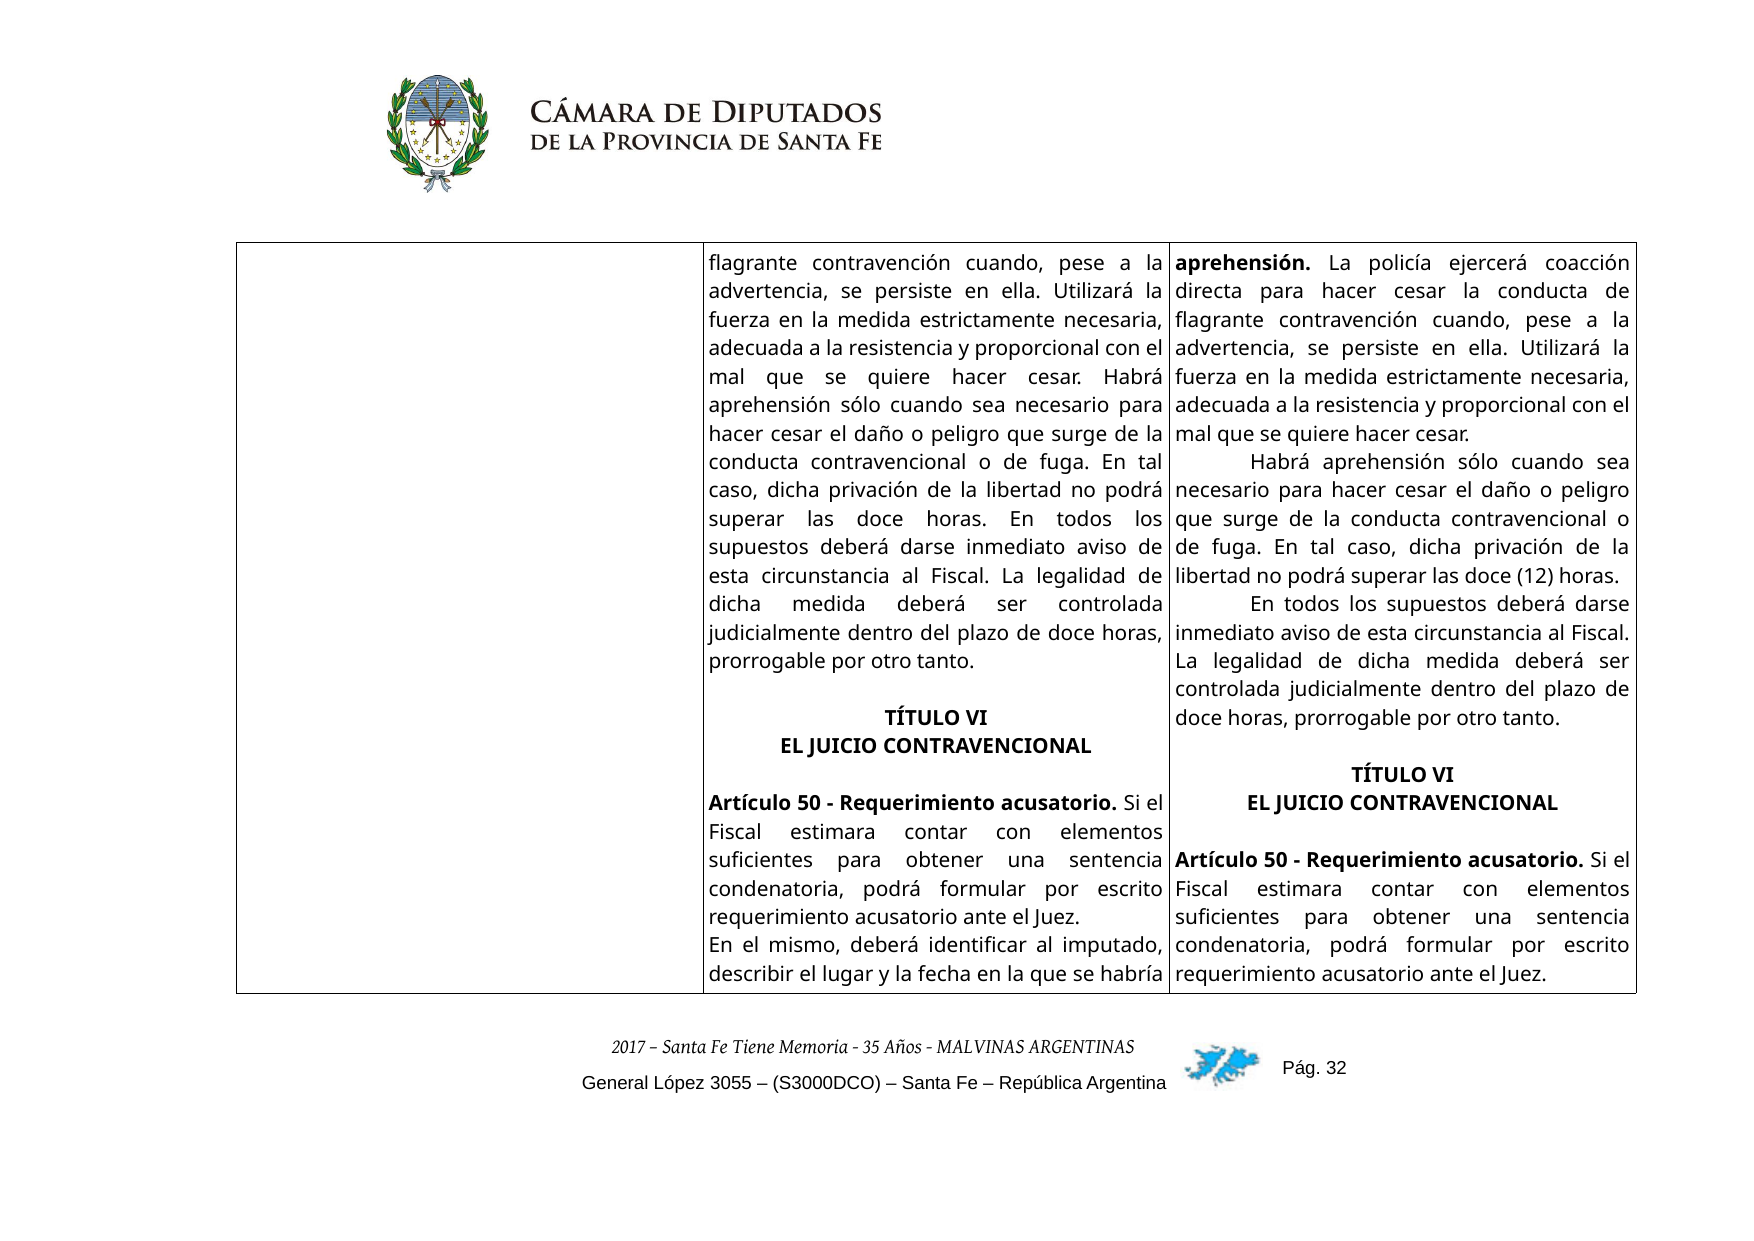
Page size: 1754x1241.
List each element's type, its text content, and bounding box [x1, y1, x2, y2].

table_cell flagrante contravención cuando, pese a la advertencia, se persiste en ella. Utilizará la fuerza en la medida estrictamente necesaria, adecuada a la resistencia y proporcional con el mal que se quiere hacer cesar. Habrá aprehensión sólo cuando sea necesario para hacer cesar el daño o peligro que surge de la conducta contravencional o de fuga. En tal caso, dicha privación de la libertad no podrá superar las doce horas. En todos los supuestos deberá darse inmediato aviso de esta circunstancia al Fiscal. La legalidad de dicha medida deberá ser controlada judicialmente dentro del plazo de doce horas, prorrogable por otro tanto. TÍTULO VI EL JUICIO CONTRAVENCIONAL Artículo 50 - Requerimiento acusatorio. Si el Fiscal estimara contar con elementos suficientes para obtener una sentencia condenatoria, podrá formular por escrito requerimiento acusatorio ante el Juez. En el mismo, deberá identificar al imputado, describir el lugar y la fecha en la que se habría [704, 243, 1169, 993]
picture [1180, 1042, 1263, 1091]
picture [386, 75, 882, 197]
table_cell aprehensión. La policía ejercerá coacción directa para hacer cesar la conducta de flagrante contravención cuando, pese a la advertencia, se persiste en ella. Utilizará la fuerza en la medida estrictamente necesaria, adecuada a la resistencia y proporcional con el mal que se quiere hacer cesar. Habrá aprehensión sólo cuando sea necesario para hacer cesar el daño o peligro que surge de la conducta contravencional o de fuga. En tal caso, dicha privación de la libertad no podrá superar las doce (12) horas. En todos los supuestos deberá darse inmediato aviso de esta circunstancia al Fiscal. La legalidad de dicha medida deberá ser controlada judicialmente dentro del plazo de doce horas, prorrogable por otro tanto. TÍTULO VI EL JUICIO CONTRAVENCIONAL Artículo 50 - Requerimiento acusatorio. Si el Fiscal estimara contar con elementos suficientes para obtener una sentencia condenatoria, podrá formular por escrito requerimiento acusatorio ante el Juez. [1170, 243, 1636, 993]
table_cell [237, 243, 703, 993]
